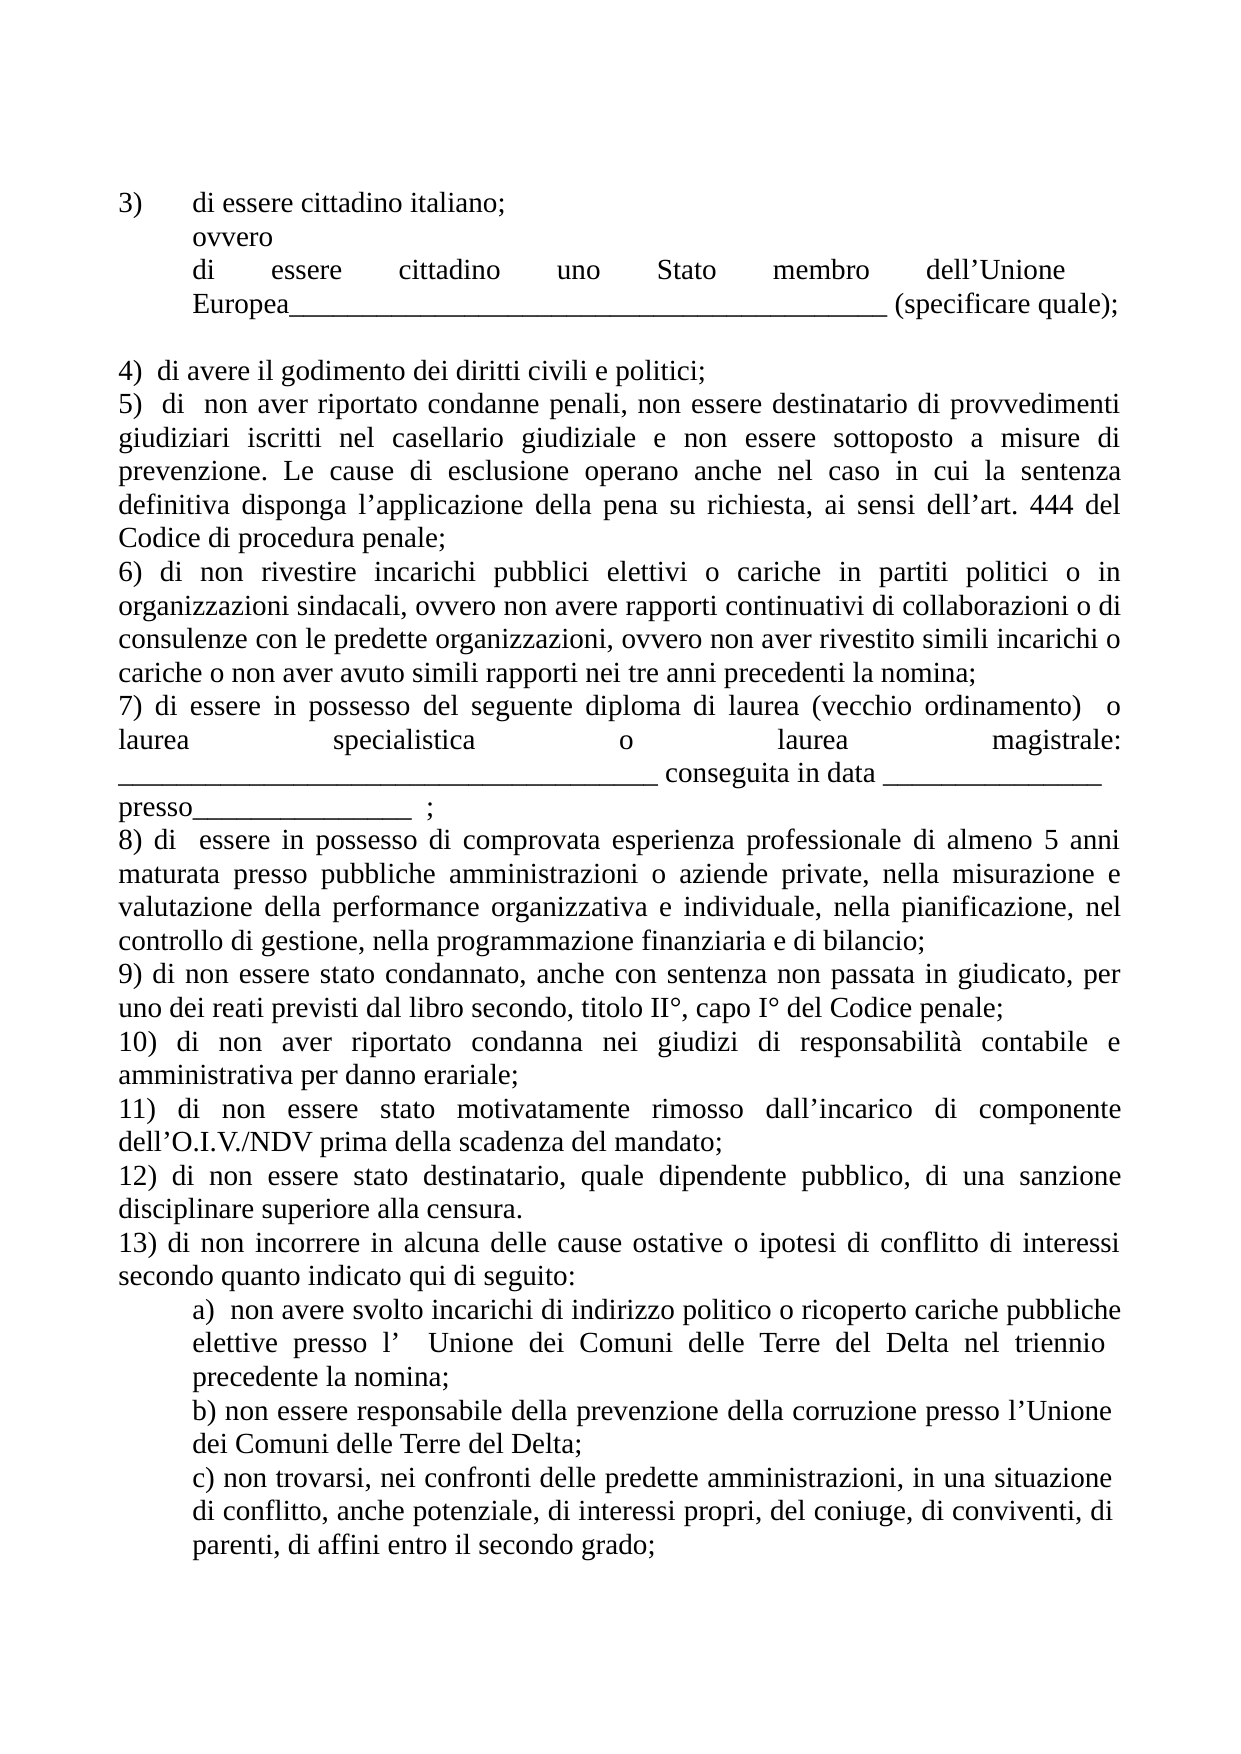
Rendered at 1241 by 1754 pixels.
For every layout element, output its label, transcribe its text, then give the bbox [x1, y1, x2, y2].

text 13) di non incorrere in alcuna delle cause ostative o ipotesi di conflitto di interessi secondo quanto indicato qui di seguito: [118, 1225, 1122, 1292]
text di essere cittadino uno Stato membro dell’Unione Europea_________________________________________ (specificare quale); [118, 252, 1122, 319]
text 11) di non essere stato motivatamente rimosso dall’incarico di componente dell’O.I.V./NDV prima della scadenza del mandato; [118, 1091, 1122, 1158]
text 8) di essere in possesso di comprovata esperienza professionale di almeno 5 anni maturata presso pubbliche amministrazioni o aziende private, nella misurazione e valutazione della performance organizzativa e individuale, nella pianificazione, nel controllo di gestione, nella programmazione finanziaria e di bilancio; [118, 822, 1122, 957]
text 6) di non rivestire incarichi pubblici elettivi o cariche in partiti politici o in organizzazioni sindacali, ovvero non avere rapporti continuativi di collaborazioni o di consulenze con le predette organizzazioni, ovvero non aver rivestito simili incarichi o cariche o non aver avuto simili rapporti nei tre anni precedenti la nomina; [118, 554, 1122, 688]
text a) non avere svolto incarichi di indirizzo politico o ricoperto cariche pubbliche elettive presso l’ Unione dei Comuni delle Terre del Delta nel triennio precedente la nomina; [118, 1292, 1122, 1393]
text 3) di essere cittadino italiano; [118, 185, 1122, 219]
text 7) di essere in possesso del seguente diploma di laurea (vecchio ordinamento) o laurea specialistica o laurea magistrale: _____________________________________ conseguita in data _______________ [118, 688, 1122, 789]
text 5) di non aver riportato condanne penali, non essere destinatario di provvedimenti giudiziari iscritti nel casellario giudiziale e non essere sottoposto a misure di prevenzione. Le cause di esclusione operano anche nel caso in cui la sentenza definitiva disponga l’applicazione della pena su richiesta, ai sensi dell’art. 444 del Codice di procedura penale; [118, 386, 1122, 554]
text presso_______________ ; [118, 789, 1122, 822]
text ovvero [118, 219, 1122, 252]
text c) non trovarsi, nei confronti delle predette amministrazioni, in una situazione di conflitto, anche potenziale, di interessi propri, del coniuge, di conviventi, di parenti, di affini entro il secondo grado; [118, 1460, 1122, 1560]
text 10) di non aver riportato condanna nei giudizi di responsabilità contabile e amministrativa per danno erariale; [118, 1024, 1122, 1091]
text 12) di non essere stato destinatario, quale dipendente pubblico, di una sanzione disciplinare superiore alla censura. [118, 1158, 1122, 1225]
text b) non essere responsabile della prevenzione della corruzione presso l’Unione dei Comuni delle Terre del Delta; [118, 1393, 1122, 1460]
text 4) di avere il godimento dei diritti civili e politici; [118, 353, 1122, 386]
text 9) di non essere stato condannato, anche con sentenza non passata in giudicato, per uno dei reati previsti dal libro secondo, titolo II°, capo I° del Codice penale; [118, 957, 1122, 1024]
